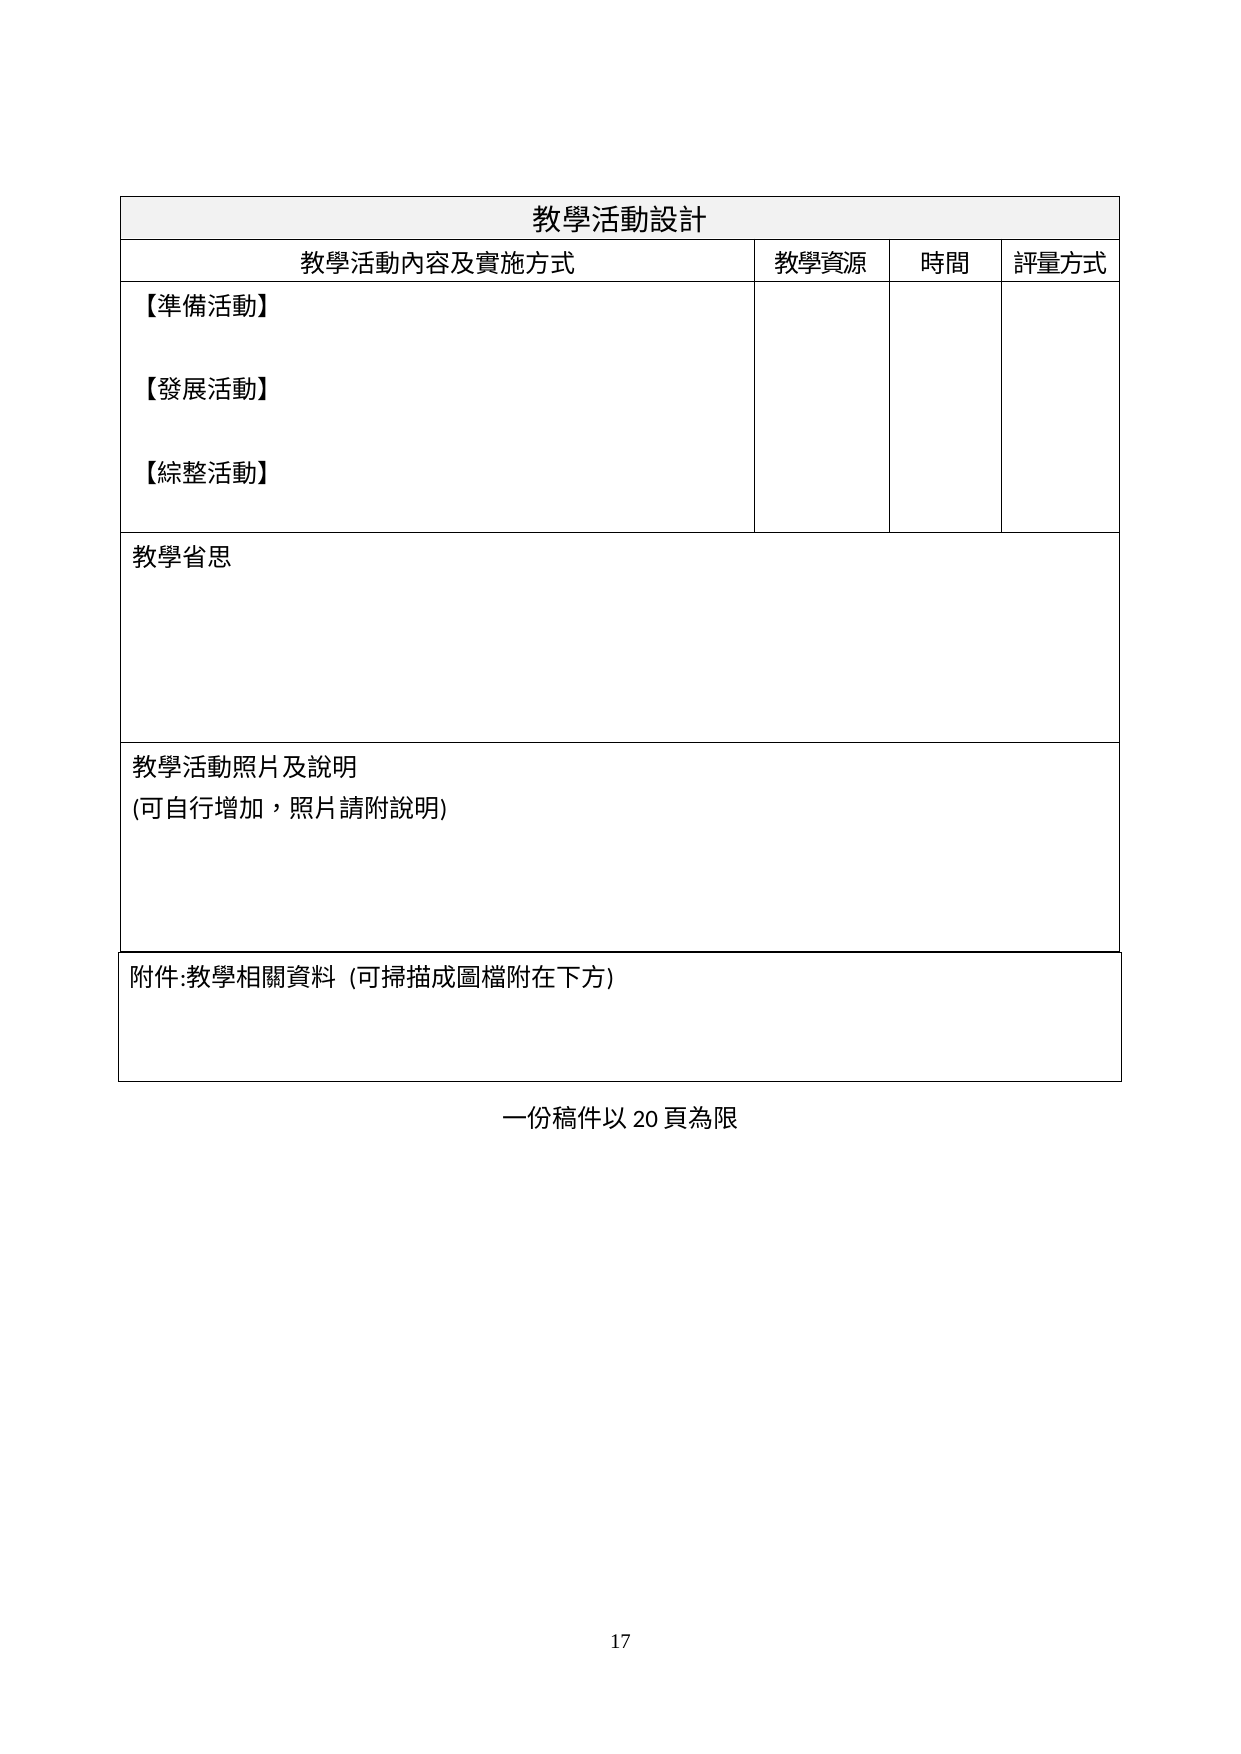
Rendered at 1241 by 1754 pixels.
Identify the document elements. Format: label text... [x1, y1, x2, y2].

table_cell [890, 282, 1001, 532]
table_cell 教學資源 [755, 240, 889, 281]
table_cell 教學活動照片及說明 (可自行增加，照片請附說明) [121, 743, 1119, 951]
table_cell [755, 282, 889, 532]
table_header 教學活動設計 [121, 197, 1119, 238]
text 一份稿件以20頁為限 [165, 1094, 1075, 1136]
table_cell 【準備活動】 【發展活動】 【綜整活動】 [121, 282, 754, 532]
table_cell 教學活動內容及實施方式 [121, 240, 754, 281]
table_cell 教學省思 [121, 533, 1119, 742]
table_cell [1002, 282, 1119, 532]
table_header 附件:教學相關資料 (可掃描成圖檔附在下方) [119, 953, 1121, 1081]
table_cell 評量方式 [1002, 240, 1119, 281]
table_cell 時間 [890, 240, 1001, 281]
